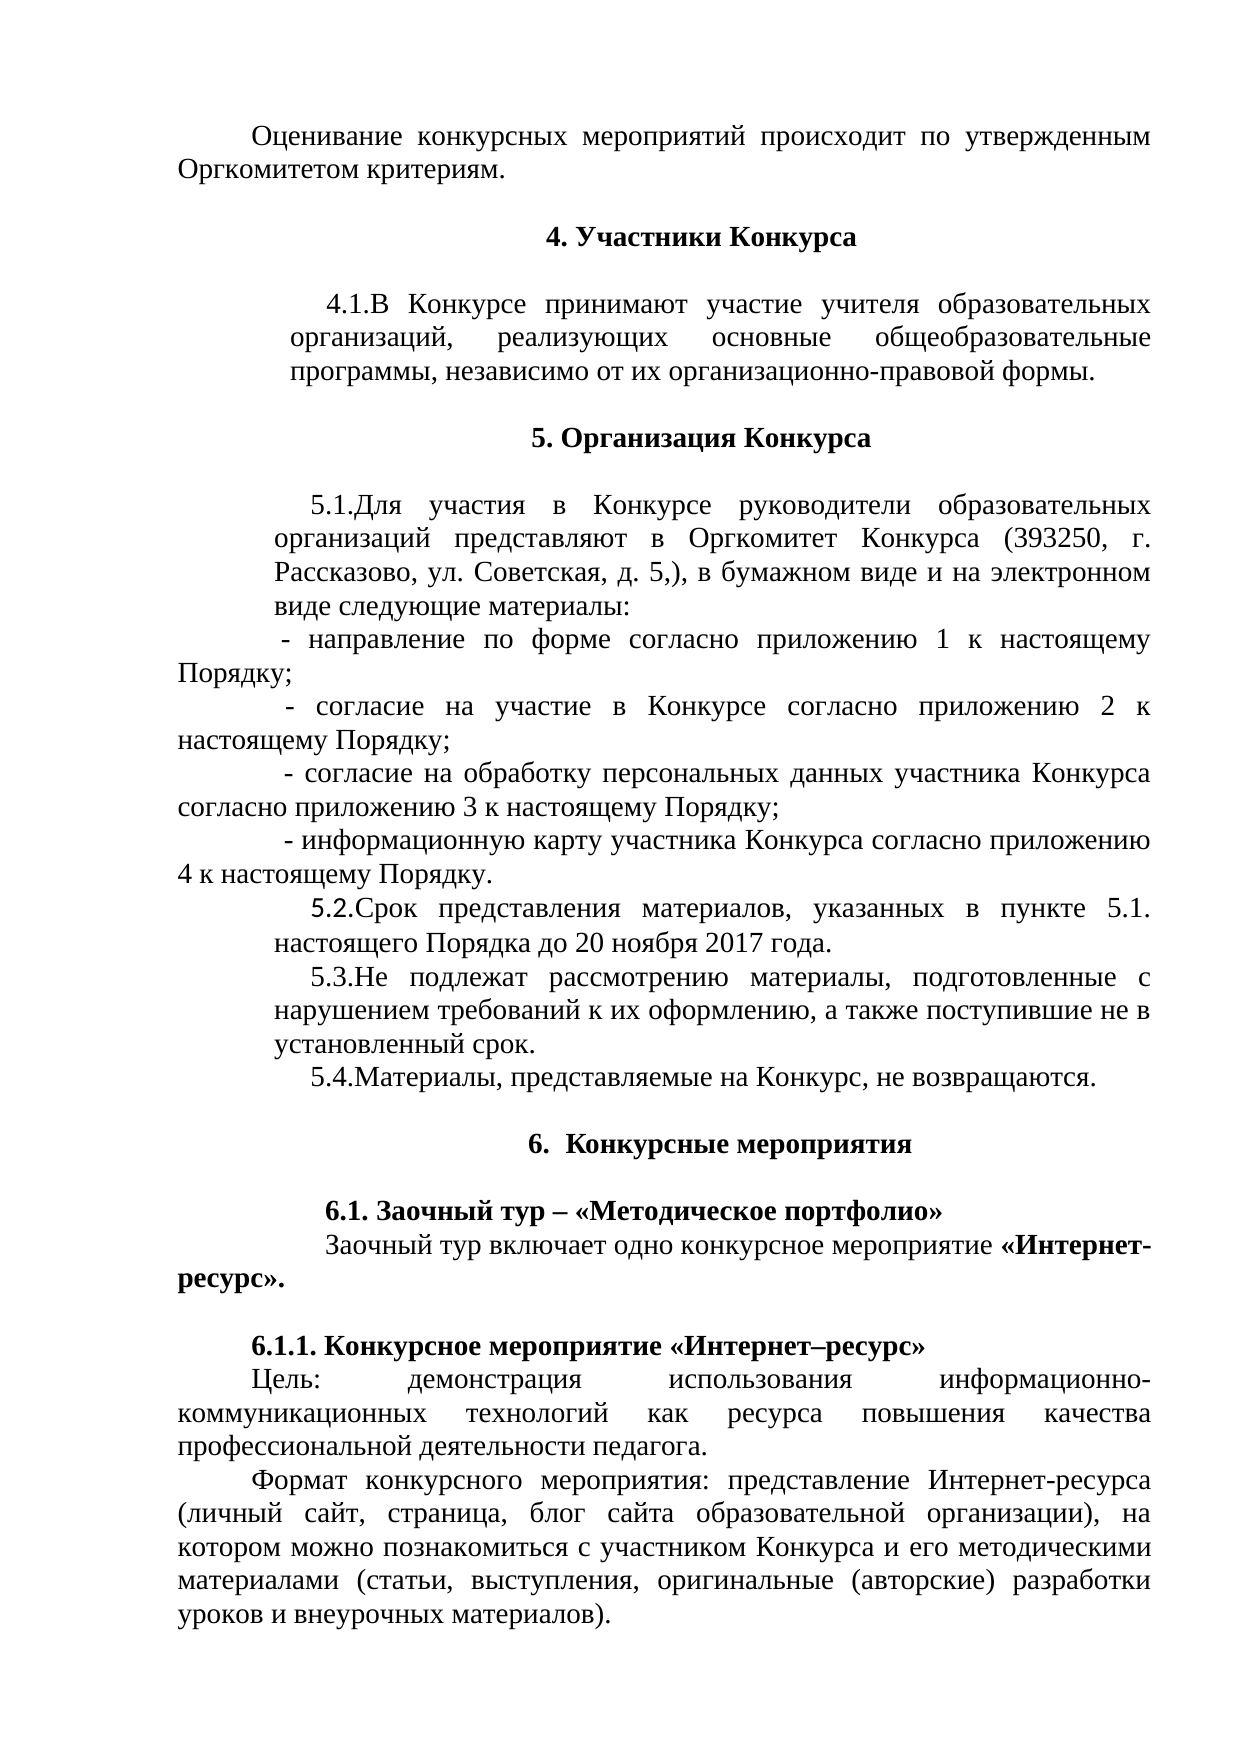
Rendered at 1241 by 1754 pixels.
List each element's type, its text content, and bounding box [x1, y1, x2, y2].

text - направление по форме согласно приложению 1 к настоящему Порядку; [177, 621, 1152, 688]
text Формат конкурсного мероприятия: представление Интернет-ресурса (личный сайт, страница, блог сайта образовательной организации), на котором можно познакомиться с участником Конкурса и его методическими материалами (статьи, выступления, оригинальные (авторские) разработки уроков и внеурочных материалов). [177, 1462, 1152, 1629]
list В Конкурсе принимают участие учителя образовательных организаций, реализующих основные общеобразовательные программы, независимо от их организационно-правовой формы. [252, 286, 1152, 386]
list Конкурсные мероприятия [215, 1126, 1152, 1160]
text 6.1. Заочный тур – «Методическое портфолио» [177, 1193, 1152, 1227]
text Оценивание конкурсных мероприятий происходит по утвержденным Оргкомитетом критериям. [177, 118, 1152, 185]
text - согласие на участие в Конкурсе согласно приложению 2 к настоящему Порядку; [177, 688, 1152, 755]
list Не подлежат рассмотрению материалы, подготовленные с нарушением требований к их оформлению, а также поступившие не в установленный срок. [236, 959, 1152, 1059]
text Цель: демонстрация использования информационно-коммуникационных технологий как ресурса повышения качества профессиональной деятельности педагога. [177, 1361, 1152, 1462]
list Срок представления материалов, указанных в пункте 5.1. настоящего Порядка до 20 ноября 2017 года. [236, 889, 1152, 959]
text Заочный тур включает одно конкурсное мероприятие «Интернет-ресурс». [177, 1227, 1152, 1294]
text - согласие на обработку персональных данных участника Конкурса согласно приложению 3 к настоящему Порядку; [177, 755, 1152, 822]
text - информационную карту участника Конкурса согласно приложению 4 к настоящему Порядку. [177, 822, 1152, 889]
list Материалы, представляемые на Конкурс, не возвращаются. [236, 1059, 1152, 1093]
list Для участия в Конкурсе руководители образовательных организаций представляют в Оргкомитет Конкурса (393250, г. Рассказово, ул. Советская, д. 5,), в бумажном виде и на электронном виде следующие материалы: [236, 487, 1152, 621]
text 4. Участники Конкурса [177, 219, 1152, 252]
text 5. Организация Конкурса [177, 420, 1152, 453]
text 6.1.1. Конкурсное мероприятие «Интернет–ресурс» [177, 1328, 1152, 1361]
